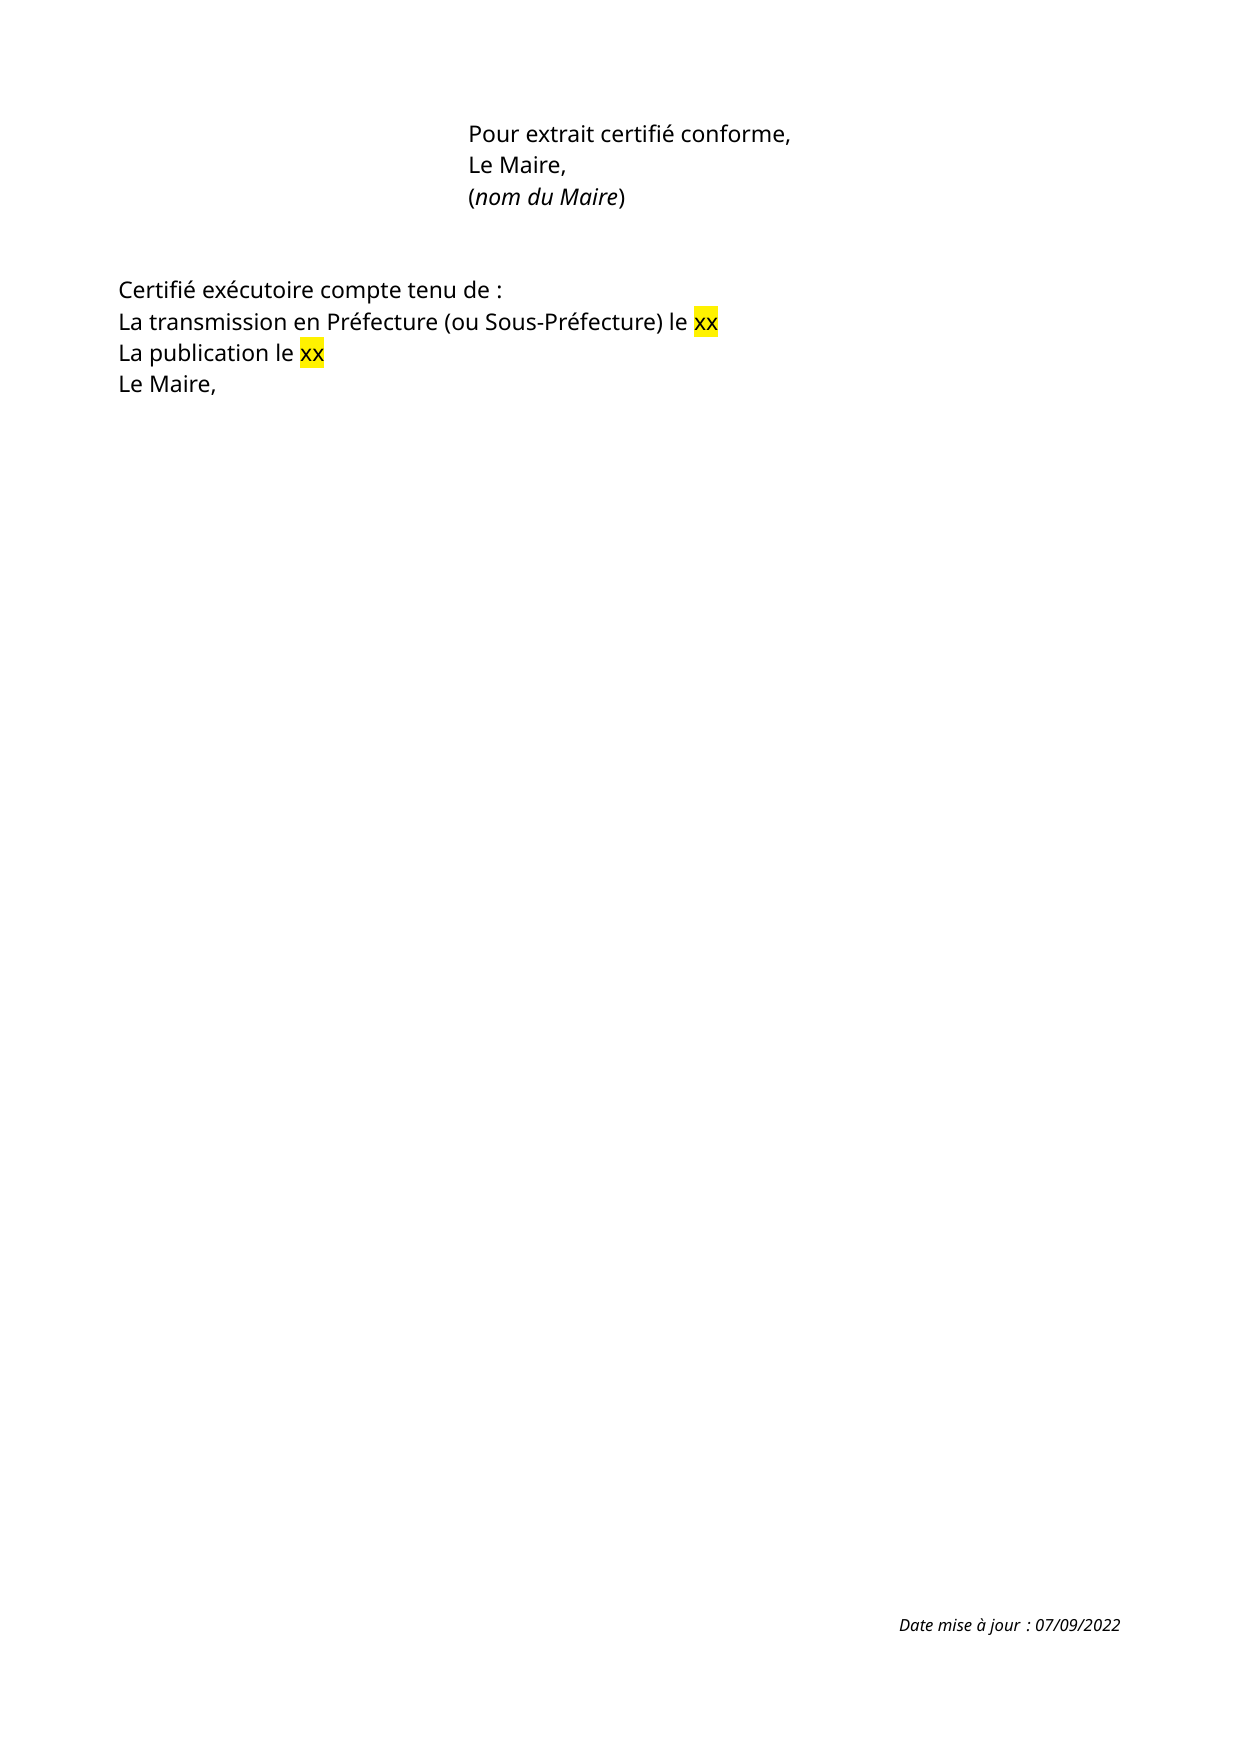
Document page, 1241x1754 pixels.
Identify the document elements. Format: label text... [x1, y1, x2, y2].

text Certifié exécutoire compte tenu de : [118, 274, 1122, 306]
text Le Maire, [118, 149, 1122, 181]
text (nom du Maire) [118, 181, 1122, 212]
text Pour extrait certifié conforme, [118, 118, 1122, 149]
text Le Maire, [118, 368, 1122, 399]
text La publication le xx [118, 337, 1122, 368]
text La transmission en Préfecture (ou Sous-Préfecture) le xx [118, 306, 1122, 337]
